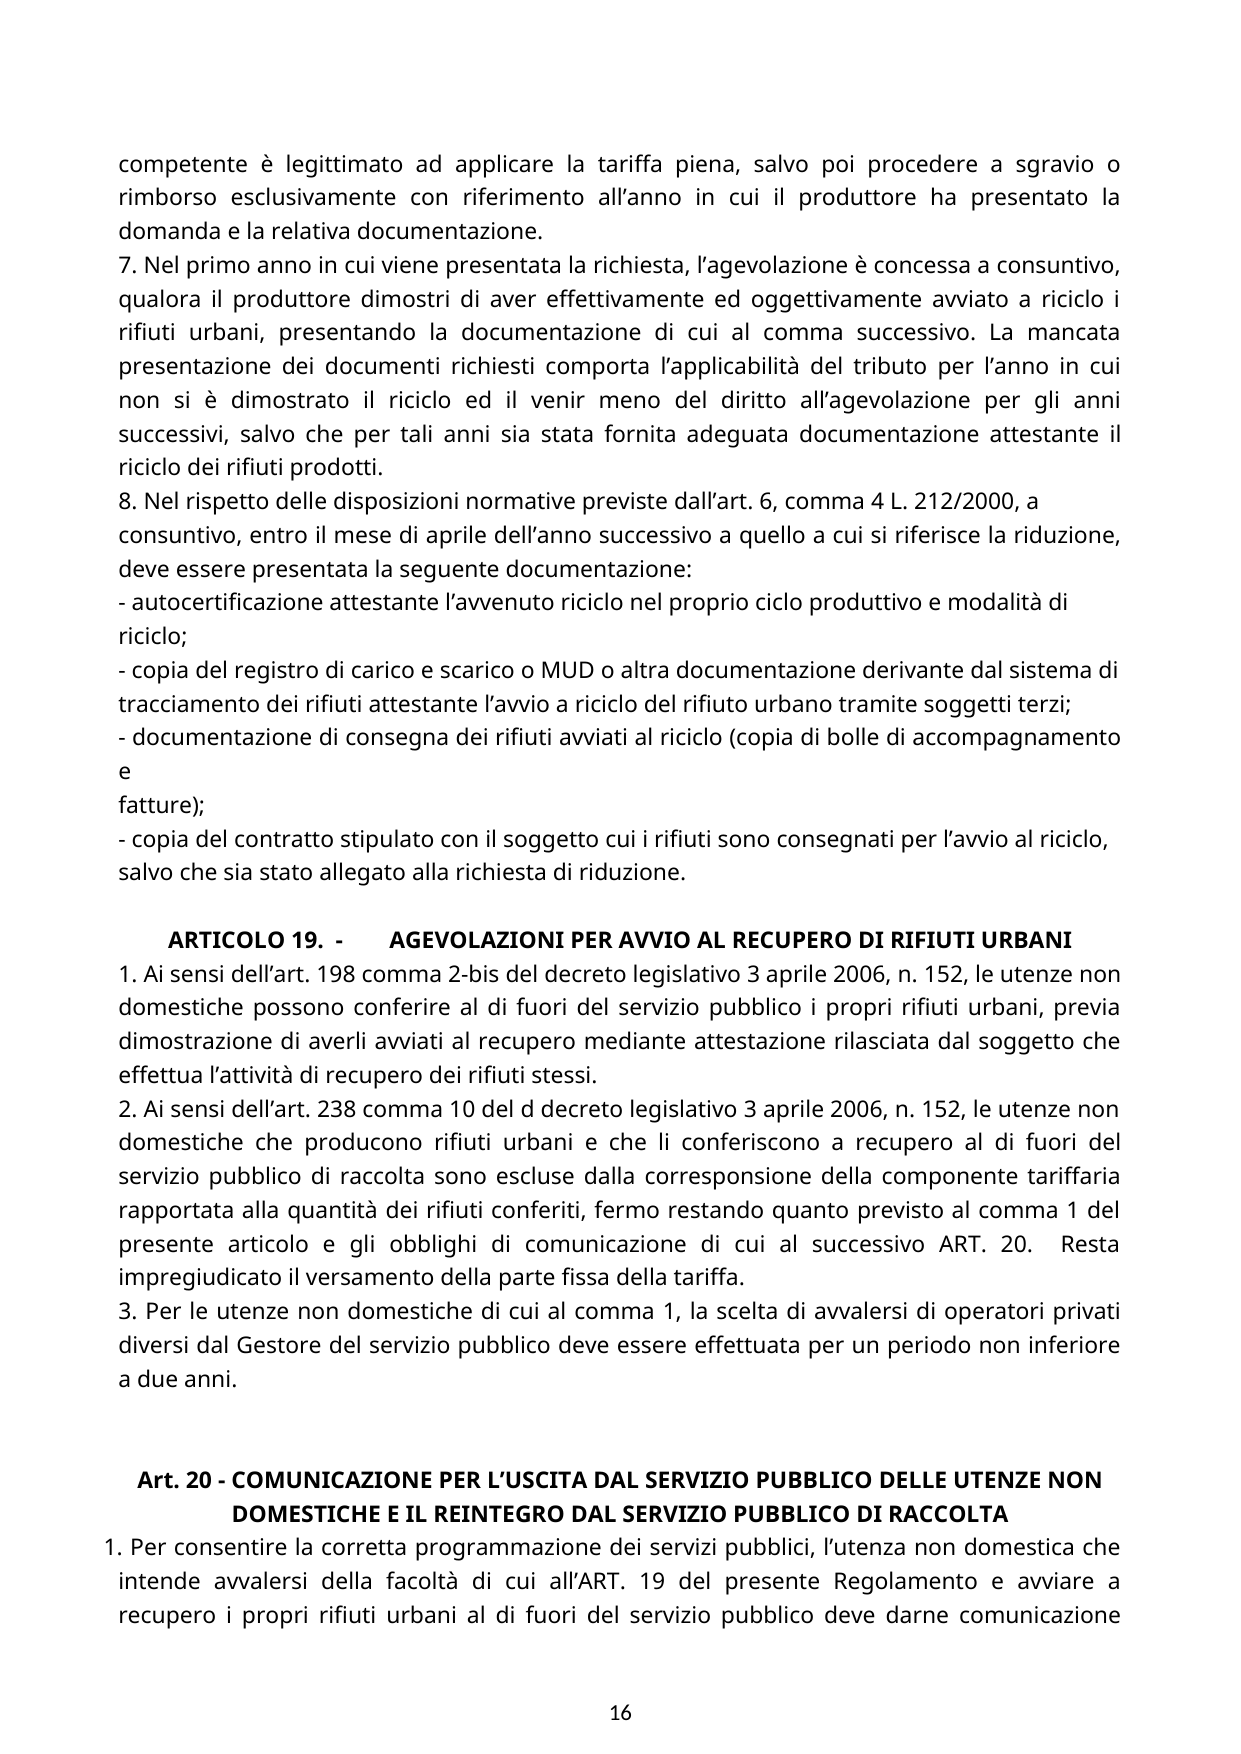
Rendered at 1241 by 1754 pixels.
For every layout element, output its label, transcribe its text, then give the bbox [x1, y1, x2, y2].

text Art. 20 - COMUNICAZIONE PER L’USCITA DAL SERVIZIO PUBBLICO DELLE UTENZE NON DOMESTICHE E IL REINTEGRO DAL SERVIZIO PUBBLICO DI RACCOLTA [118, 1464, 1122, 1529]
text - autocertificazione attestante l’avvenuto riciclo nel proprio ciclo produttivo e modalità di [118, 586, 1122, 618]
text 7. Nel primo anno in cui viene presentata la richiesta, l’agevolazione è concessa a consuntivo, qualora il produttore dimostri di aver effettivamente ed oggettivamente avviato a riciclo i rifiuti urbani, presentando la documentazione di cui al comma successivo. La mancata presentazione dei documenti richiesti comporta l’applicabilità del tributo per l’anno in cui non si è dimostrato il riciclo ed il venir meno del diritto all’agevolazione per gli anni successivi, salvo che per tali anni sia stata fornita adeguata documentazione attestante il riciclo dei rifiuti prodotti. [118, 249, 1122, 483]
text 3. Per le utenze non domestiche di cui al comma 1, la scelta di avvalersi di operatori privati diversi dal Gestore del servizio pubblico deve essere effettuata per un periodo non inferiore a due anni. [118, 1295, 1122, 1394]
text consuntivo, entro il mese di aprile dell’anno successivo a quello a cui si riferisce la riduzione, deve essere presentata la seguente documentazione: [118, 519, 1122, 584]
text - copia del registro di carico e scarico o MUD o altra documentazione derivante dal sistema di [118, 654, 1122, 685]
text 8. Nel rispetto delle disposizioni normative previste dall’art. 6, comma 4 L. 212/2000, a [118, 485, 1122, 516]
text - copia del contratto stipulato con il soggetto cui i rifiuti sono consegnati per l’avvio al riciclo, [118, 823, 1122, 854]
text 1. Per consentire la corretta programmazione dei servizi pubblici, l’utenza non domestica che intende avvalersi della facoltà di cui all’ART. 19 del presente Regolamento e avviare a recupero i propri rifiuti urbani al di fuori del servizio pubblico deve darne comunicazione [103, 1531, 1122, 1630]
text 1. Ai sensi dell’art. 198 comma 2-bis del decreto legislativo 3 aprile 2006, n. 152, le utenze non domestiche possono conferire al di fuori del servizio pubblico i propri rifiuti urbani, previa dimostrazione di averli avviati al recupero mediante attestazione rilasciata dal soggetto che effettua l’attività di recupero dei rifiuti stessi. [118, 958, 1122, 1090]
text 2. Ai sensi dell’art. 238 comma 10 del d decreto legislativo 3 aprile 2006, n. 152, le utenze non domestiche che producono rifiuti urbani e che li conferiscono a recupero al di fuori del servizio pubblico di raccolta sono escluse dalla corresponsione della componente tariffaria rapportata alla quantità dei rifiuti conferiti, fermo restando quanto previsto al comma 1 del presente articolo e gli obblighi di comunicazione di cui al successivo ART. 20. Resta impregiudicato il versamento della parte fissa della tariffa. [118, 1093, 1122, 1293]
text ARTICOLO 19. - AGEVOLAZIONI PER AVVIO AL RECUPERO DI RIFIUTI URBANI [118, 924, 1122, 955]
text salvo che sia stato allegato alla richiesta di riduzione. [118, 856, 1122, 888]
text tracciamento dei rifiuti attestante l’avvio a riciclo del rifiuto urbano tramite soggetti terzi; [118, 688, 1122, 719]
text riciclo; [118, 620, 1122, 651]
text competente è legittimato ad applicare la tariffa piena, salvo poi procedere a sgravio o rimborso esclusivamente con riferimento all’anno in cui il produttore ha presentato la domanda e la relativa documentazione. [118, 148, 1122, 246]
text - documentazione di consegna dei rifiuti avviati al riciclo (copia di bolle di accompagnamento e [118, 721, 1122, 786]
text fatture); [118, 789, 1122, 820]
